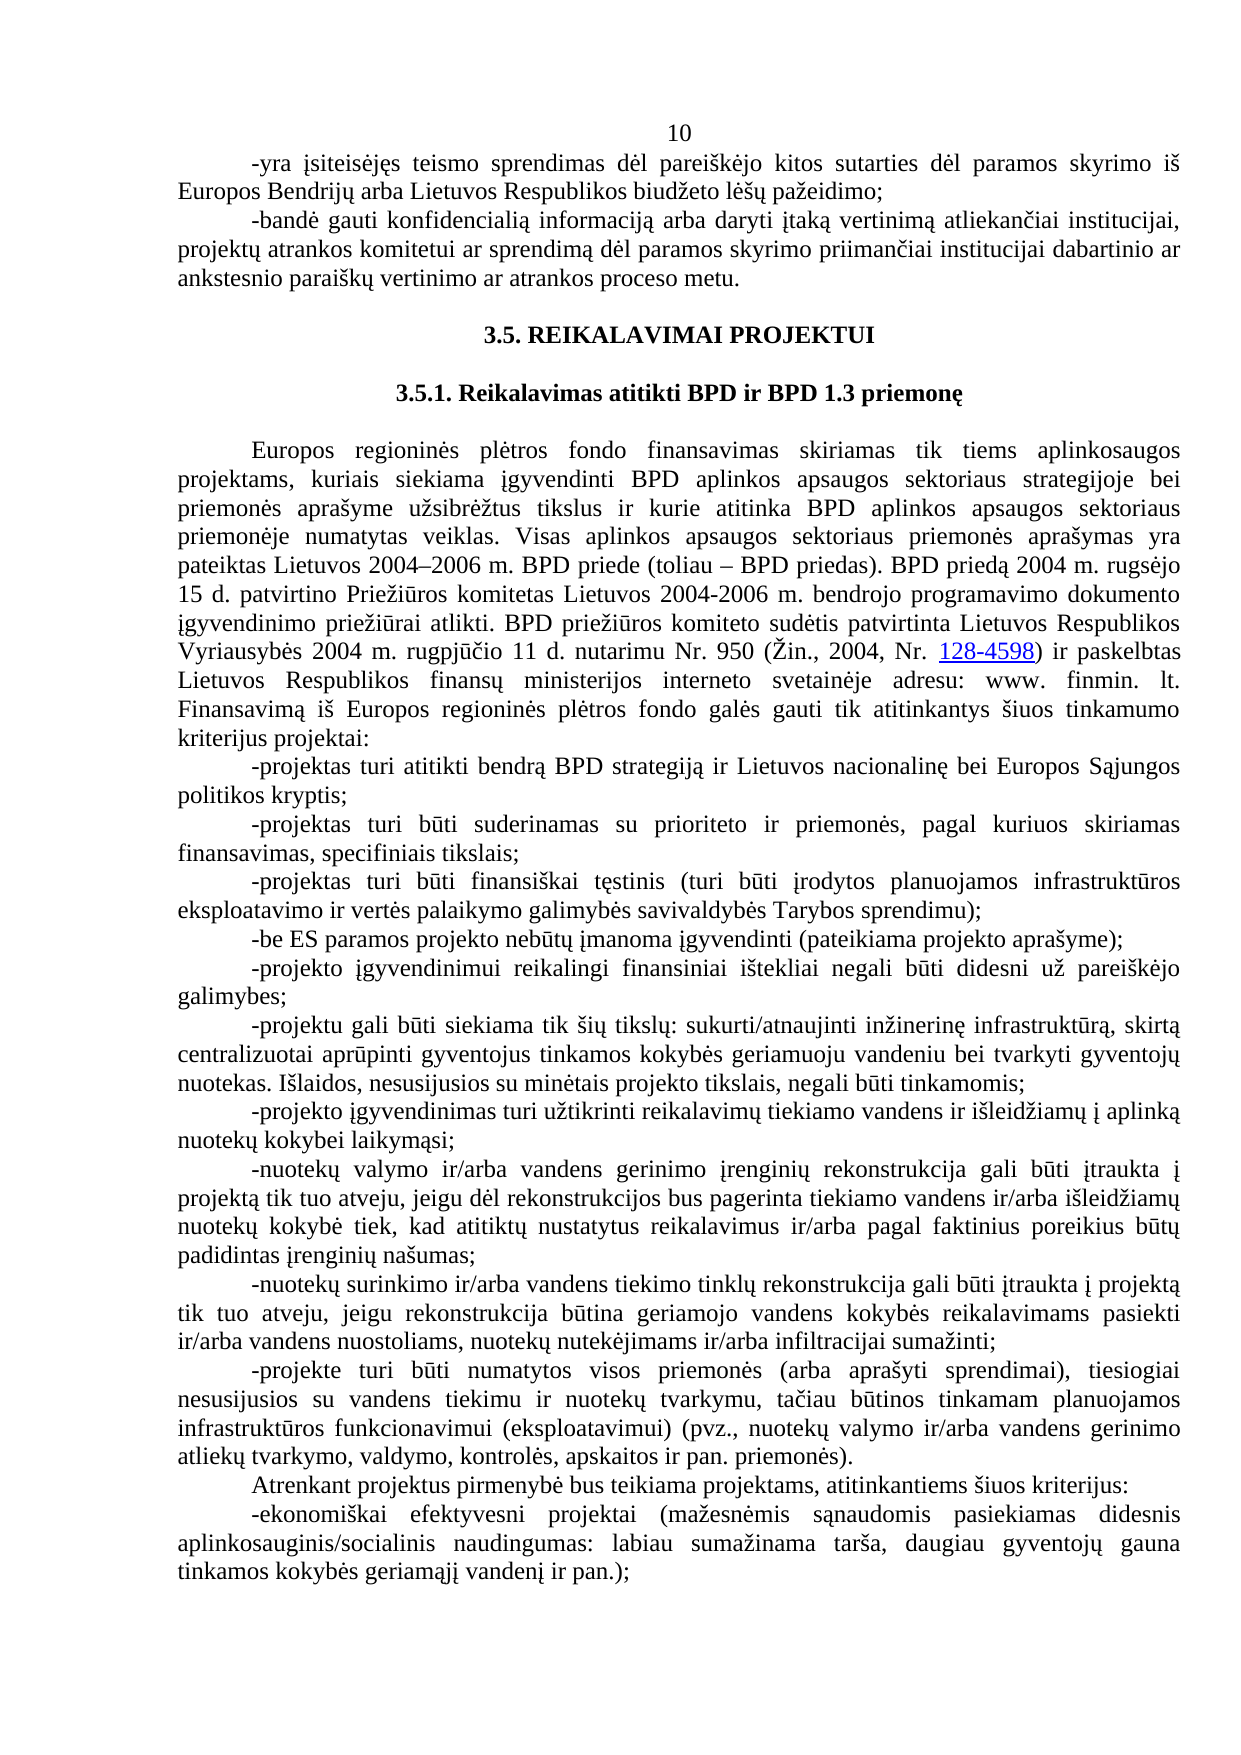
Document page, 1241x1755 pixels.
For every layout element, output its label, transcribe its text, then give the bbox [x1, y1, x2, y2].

text -yra įsiteisėjęs teismo sprendimas dėl pareiškėjo kitos sutarties dėl paramos skyrimo iš Europos Bendrijų arba Lietuvos Respublikos biudžeto lėšų pažeidimo; [177, 148, 1181, 205]
text Atrenkant projektus pirmenybė bus teikiama projektams, atitinkantiems šiuos kriterijus: [177, 1470, 1181, 1499]
text -projekte turi būti numatytos visos priemonės (arba aprašyti sprendimai), tiesiogiai nesusijusios su vandens tiekimu ir nuotekų tvarkymu, tačiau būtinos tinkamam planuojamos infrastruktūros funkcionavimui (eksploatavimui) (pvz., nuotekų valymo ir/arba vandens gerinimo atliekų tvarkymo, valdymo, kontrolės, apskaitos ir pan. priemonės). [177, 1355, 1181, 1470]
text -projekto įgyvendinimas turi užtikrinti reikalavimų tiekiamo vandens ir išleidžiamų į aplinką nuotekų kokybei laikymąsi; [177, 1096, 1181, 1154]
text -projektas turi būti suderinamas su prioriteto ir priemonės, pagal kuriuos skiriamas finansavimas, specifiniais tikslais; [177, 809, 1181, 866]
text -projektu gali būti siekiama tik šių tikslų: sukurti/atnaujinti inžinerinę infrastruktūrą, skirtą centralizuotai aprūpinti gyventojus tinkamos kokybės geriamuoju vandeniu bei tvarkyti gyventojų nuotekas. Išlaidos, nesusijusios su minėtais projekto tikslais, negali būti tinkamomis; [177, 1010, 1181, 1096]
text Europos regioninės plėtros fondo finansavimas skiriamas tik tiems aplinkosaugos projektams, kuriais siekiama įgyvendinti BPD aplinkos apsaugos sektoriaus strategijoje bei priemonės aprašyme užsibrėžtus tikslus ir kurie atitinka BPD aplinkos apsaugos sektoriaus priemonėje numatytas veiklas. Visas aplinkos apsaugos sektoriaus priemonės aprašymas yra pateiktas Lietuvos 2004–2006 m. BPD priede (toliau – BPD priedas). BPD priedą 2004 m. rugsėjo 15 d. patvirtino Priežiūros komitetas Lietuvos 2004-2006 m. bendrojo programavimo dokumento įgyvendinimo priežiūrai atlikti. BPD priežiūros komiteto sudėtis patvirtinta Lietuvos Respublikos Vyriausybės 2004 m. rugpjūčio 11 d. nutarimu Nr. 950 (Žin., 2004, Nr. 128-4598) ir paskelbtas Lietuvos Respublikos finansų ministerijos interneto svetainėje adresu: www. finmin. lt. Finansavimą iš Europos regioninės plėtros fondo galės gauti tik atitinkantys šiuos tinkamumo kriterijus projektai: [177, 435, 1181, 751]
text -nuotekų surinkimo ir/arba vandens tiekimo tinklų rekonstrukcija gali būti įtraukta į projektą tik tuo atveju, jeigu rekonstrukcija būtina geriamojo vandens kokybės reikalavimams pasiekti ir/arba vandens nuostoliams, nuotekų nutekėjimams ir/arba infiltracijai sumažinti; [177, 1269, 1181, 1355]
text 3.5. REIKALAVIMAI PROJEKTUI [177, 320, 1181, 349]
text -projektas turi būti finansiškai tęstinis (turi būti įrodytos planuojamos infrastruktūros eksploatavimo ir vertės palaikymo galimybės savivaldybės Tarybos sprendimu); [177, 866, 1181, 924]
text -projekto įgyvendinimui reikalingi finansiniai ištekliai negali būti didesni už pareiškėjo galimybes; [177, 953, 1181, 1010]
text -ekonomiškai efektyvesni projektai (mažesnėmis sąnaudomis pasiekiamas didesnis aplinkosauginis/socialinis naudingumas: labiau sumažinama tarša, daugiau gyventojų gauna tinkamos kokybės geriamąjį vandenį ir pan.); [177, 1499, 1181, 1585]
text 3.5.1. Reikalavimas atitikti BPD ir BPD 1.3 priemonę [177, 378, 1181, 406]
text -projektas turi atitikti bendrą BPD strategiją ir Lietuvos nacionalinę bei Europos Sąjungos politikos kryptis; [177, 751, 1181, 809]
text -bandė gauti konfidencialią informaciją arba daryti įtaką vertinimą atliekančiai institucijai, projektų atrankos komitetui ar sprendimą dėl paramos skyrimo priimančiai institucijai dabartinio ar ankstesnio paraiškų vertinimo ar atrankos proceso metu. [177, 205, 1181, 291]
text -be ES paramos projekto nebūtų įmanoma įgyvendinti (pateikiama projekto aprašyme); [177, 924, 1181, 953]
text -nuotekų valymo ir/arba vandens gerinimo įrenginių rekonstrukcija gali būti įtraukta į projektą tik tuo atveju, jeigu dėl rekonstrukcijos bus pagerinta tiekiamo vandens ir/arba išleidžiamų nuotekų kokybė tiek, kad atitiktų nustatytus reikalavimus ir/arba pagal faktinius poreikius būtų padidintas įrenginių našumas; [177, 1154, 1181, 1269]
